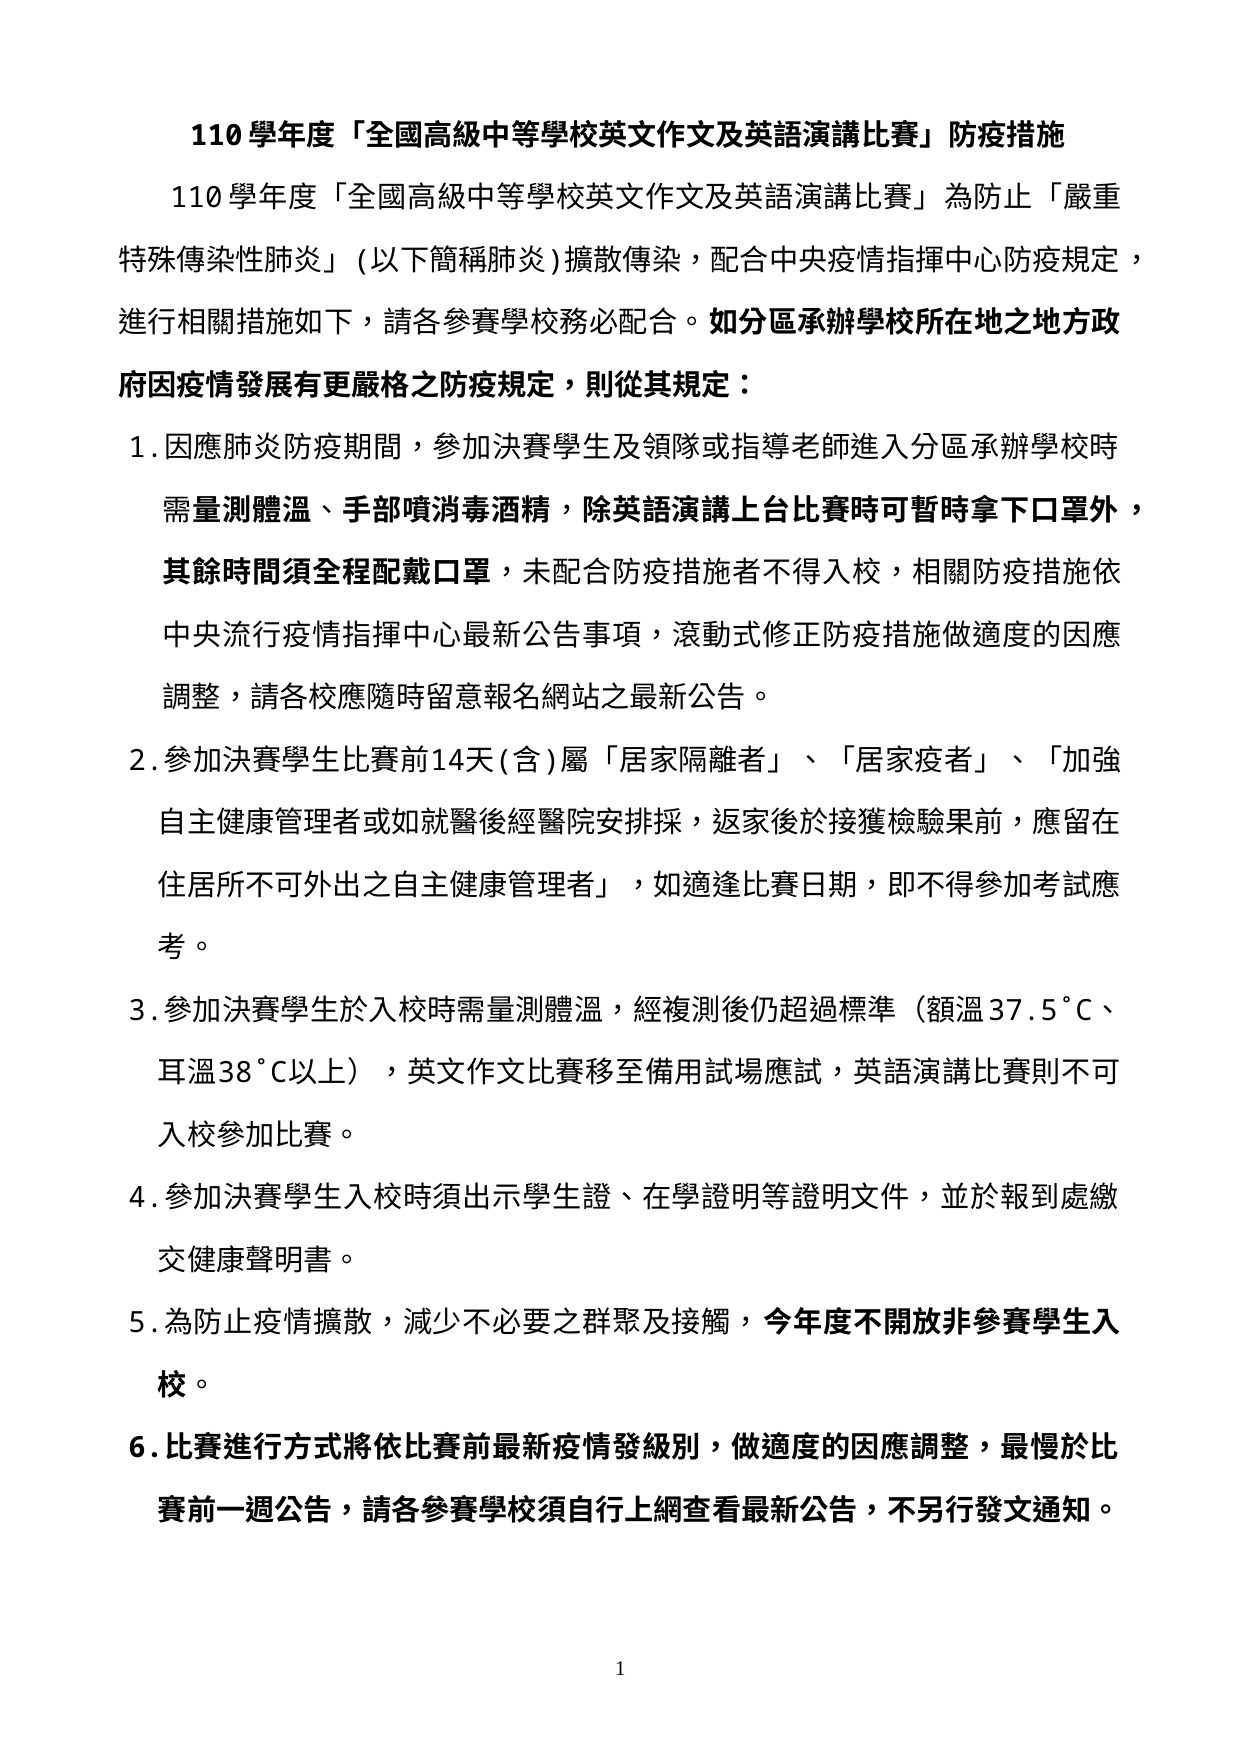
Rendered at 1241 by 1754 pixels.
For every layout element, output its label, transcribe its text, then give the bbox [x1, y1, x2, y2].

text 5.為防止疫情擴散，減少不必要之群聚及接觸，今年度不開放非參賽學生入校。 [128, 1278, 1122, 1403]
text 6.比賽進行方式將依比賽前最新疫情發級別，做適度的因應調整，最慢於比賽前一週公告，請各參賽學校須自行上網查看最新公告，不另行發文通知。 [128, 1403, 1122, 1528]
text 1.因應肺炎防疫期間，參加決賽學生及領隊或指導老師進入分區承辦學校時需量測體溫、手部噴消毒酒精，除英語演講上台比賽時可暫時拿下口罩外，其餘時間須全程配戴口罩，未配合防疫措施者不得入校，相關防疫措施依中央流行疫情指揮中心最新公告事項，滾動式修正防疫措施做適度的因應調整，請各校應隨時留意報名網站之最新公告。 [128, 403, 1122, 716]
text 2.參加決賽學生比賽前14天(含)屬「居家隔離者」、「居家疫者」、「加強自主健康管理者或如就醫後經醫院安排採，返家後於接獲檢驗果前，應留在住居所不可外出之自主健康管理者」，如適逢比賽日期，即不得參加考試應考。 [128, 716, 1122, 966]
text 3.參加決賽學生於入校時需量測體溫，經複測後仍超過標準（額溫37.5˚C、耳溫38˚C以上），英文作文比賽移至備用試場應試，英語演講比賽則不可入校參加比賽。 [128, 966, 1122, 1153]
text 4.參加決賽學生入校時須出示學生證、在學證明等證明文件，並於報到處繳交健康聲明書。 [128, 1153, 1122, 1278]
text 110學年度「全國高級中等學校英文作文及英語演講比賽」防疫措施 [89, 91, 1166, 153]
text 110學年度「全國高級中等學校英文作文及英語演講比賽」為防止「嚴重特殊傳染性肺炎」(以下簡稱肺炎)擴散傳染，配合中央疫情指揮中心防疫規定，進行相關措施如下，請各參賽學校務必配合。如分區承辦學校所在地之地方政府因疫情發展有更嚴格之防疫規定，則從其規定： [118, 153, 1122, 403]
